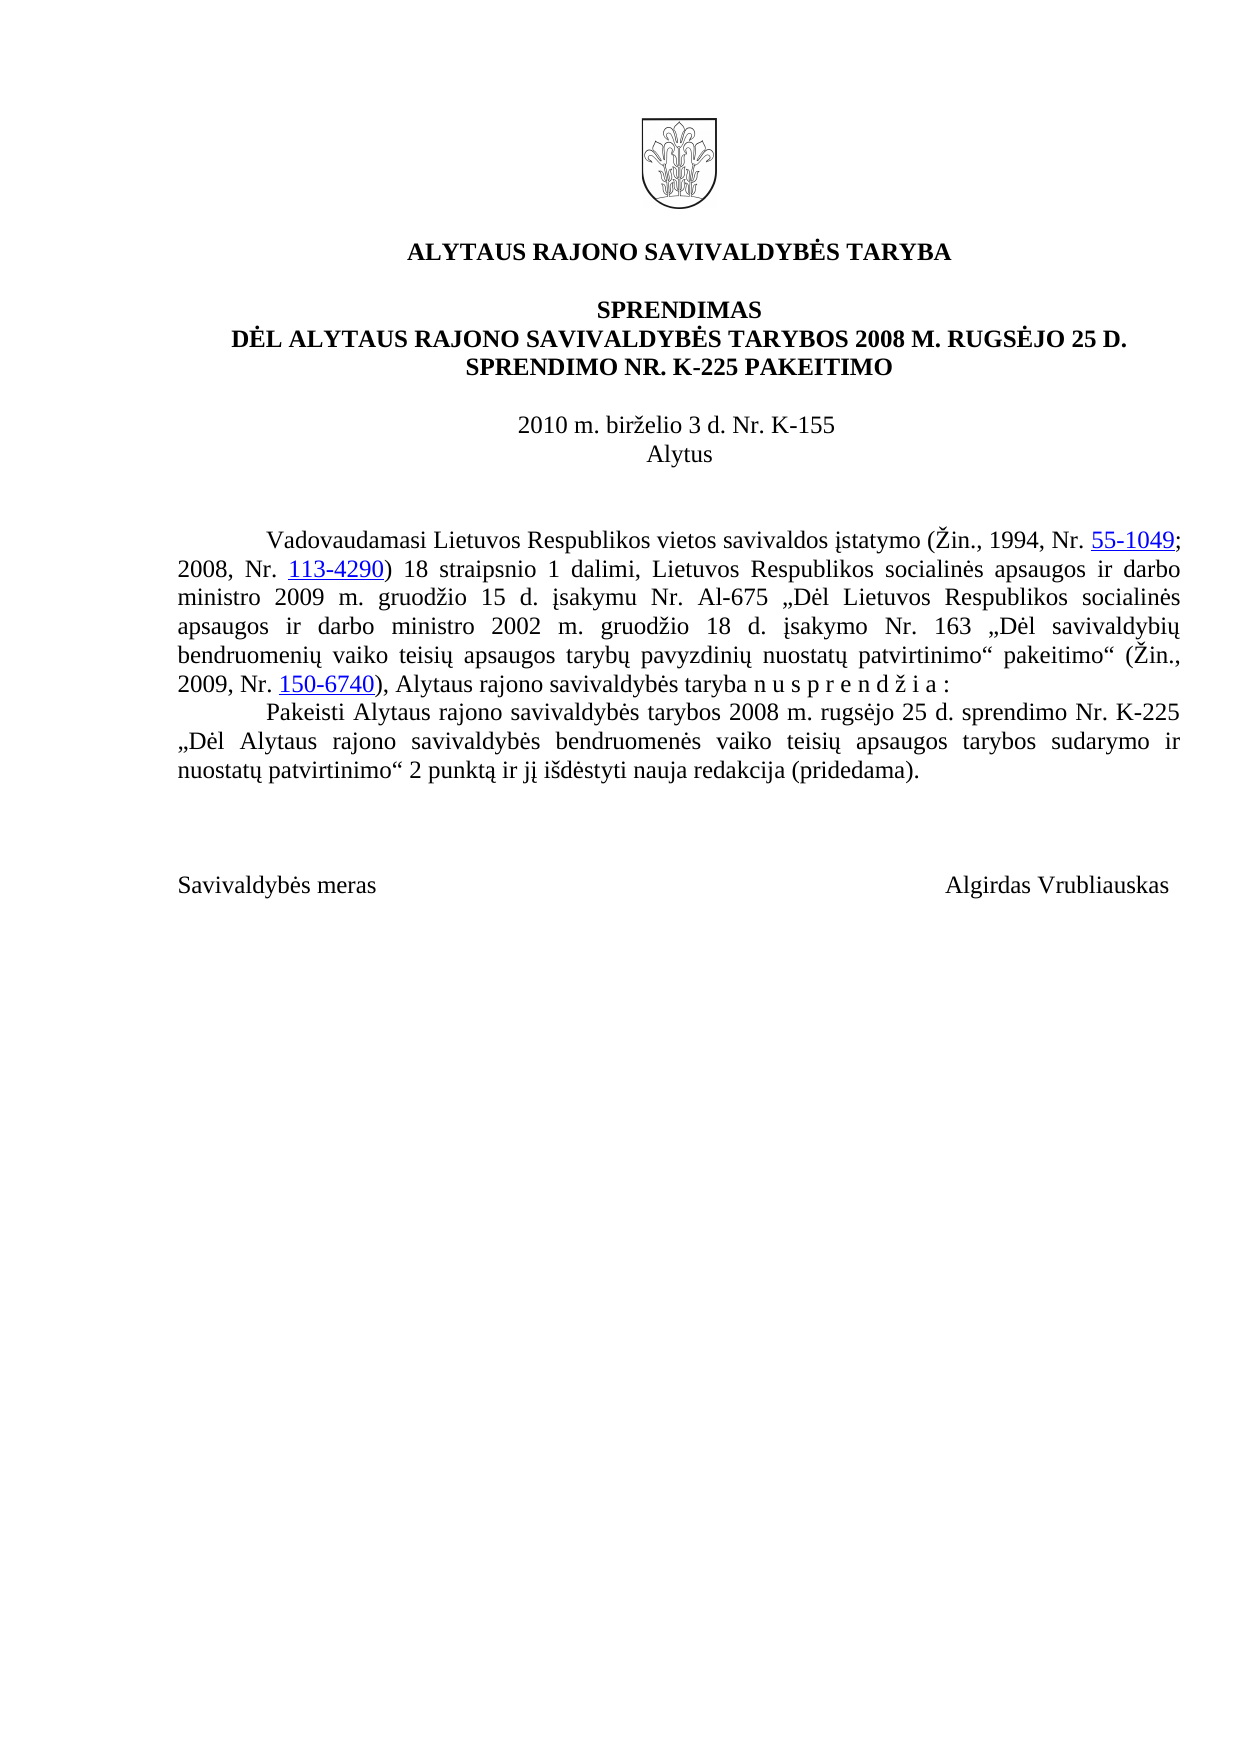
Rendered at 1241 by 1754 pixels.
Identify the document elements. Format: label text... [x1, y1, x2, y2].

text ALYTAUS RAJONO SAVIVALDYBĖS TARYBA [177, 237, 1181, 266]
text 2010 m. birželio 3 d. Nr. K-155 [177, 410, 1181, 439]
text Pakeisti Alytaus rajono savivaldybės tarybos 2008 m. rugsėjo 25 d. sprendimo Nr. K-225 „Dėl Alytaus rajono savivaldybės bendruomenės vaiko teisių apsaugos tarybos sudarymo ir nuostatų patvirtinimo“ 2 punktą ir jį išdėstyti nauja redakcija (pridedama). [177, 697, 1181, 784]
text DĖL ALYTAUS RAJONO SAVIVALDYBĖS TARYBOS 2008 M. RUGSĖJO 25 D. SPRENDIMO NR. K-225 PAKEITIMO [177, 324, 1181, 381]
text Alytus [177, 439, 1181, 467]
text SPRENDIMAS [177, 295, 1181, 324]
text Savivaldybės meras Algirdas Vrubliauskas [177, 870, 1181, 899]
text Vadovaudamasi Lietuvos Respublikos vietos savivaldos įstatymo (Žin., 1994, Nr. 55-1049; 2008, Nr. 113-4290) 18 straipsnio 1 dalimi, Lietuvos Respublikos socialinės apsaugos ir darbo ministro 2009 m. gruodžio 15 d. įsakymu Nr. Al-675 „Dėl Lietuvos Respublikos socialinės apsaugos ir darbo ministro 2002 m. gruodžio 18 d. įsakymo Nr. 163 „Dėl savivaldybių bendruomenių vaiko teisių apsaugos tarybų pavyzdinių nuostatų patvirtinimo“ pakeitimo“ (Žin., 2009, Nr. 150-6740), Alytaus rajono savivaldybės taryba nusprendžia: [177, 525, 1181, 697]
